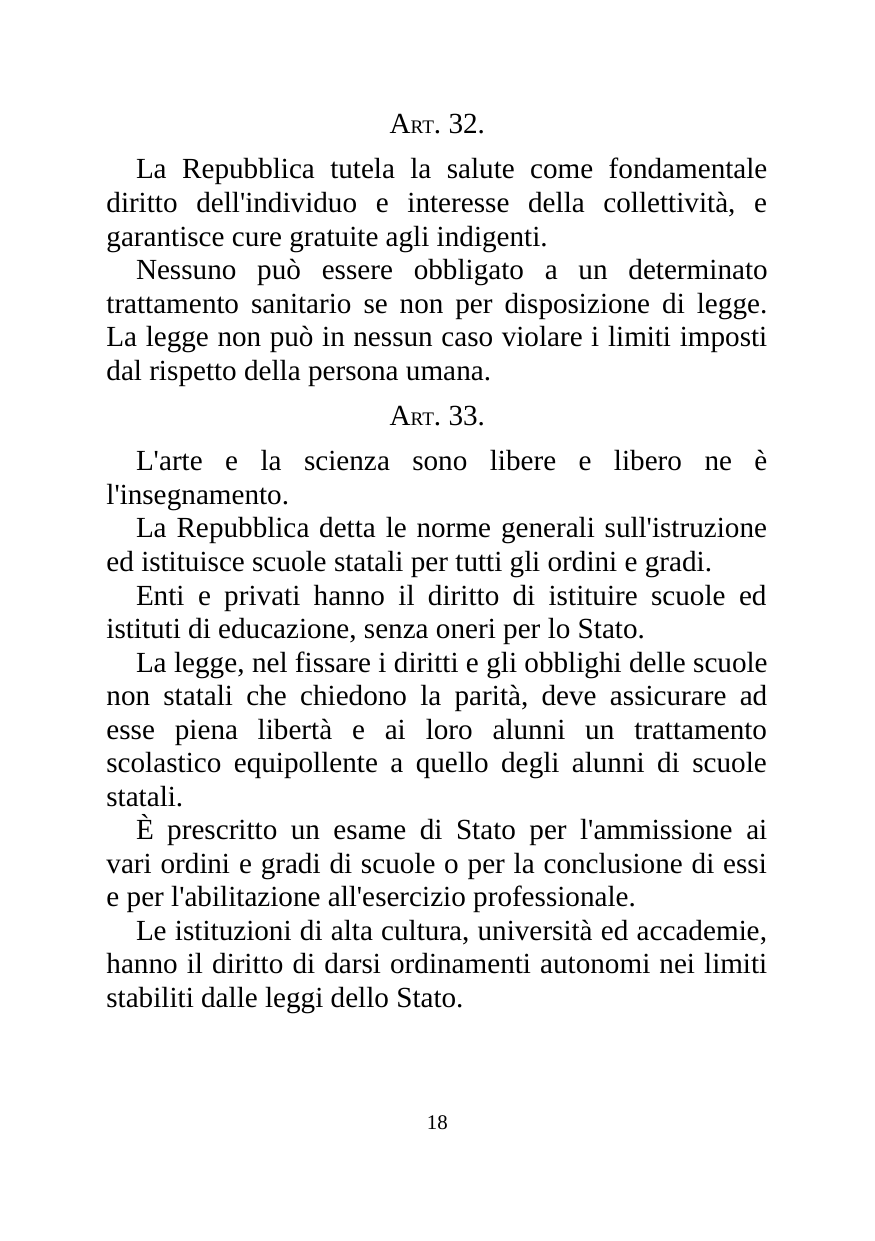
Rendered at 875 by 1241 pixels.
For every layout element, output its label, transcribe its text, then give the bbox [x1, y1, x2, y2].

text È prescritto un esame di Stato per l'ammissione ai vari ordini e gradi di scuole o per la conclusione di essi e per l'abilitazione all'esercizio professionale. [106, 812, 768, 913]
text Art. 33. [106, 398, 768, 432]
text La legge, nel fissare i diritti e gli obblighi delle scuole non statali che chiedono la parità, deve assicurare ad esse piena libertà e ai loro alunni un trattamento scolastico equipollente a quello degli alunni di scuole statali. [106, 645, 768, 812]
text La Repubblica detta le norme generali sull'istruzione ed istituisce scuole statali per tutti gli ordini e gradi. [106, 511, 768, 578]
text Art. 32. [106, 106, 768, 140]
text Enti e privati hanno il diritto di istituire scuole ed istituti di educazione, senza oneri per lo Stato. [106, 578, 768, 645]
text L'arte e la scienza sono libere e libero ne è l'insegnamento. [106, 443, 768, 511]
text Nessuno può essere obbligato a un determinato trattamento sanitario se non per disposizione di legge. La legge non può in nessun caso violare i limiti imposti dal rispetto della persona umana. [106, 252, 768, 386]
text La Repubblica tutela la salute come fondamentale diritto dell'individuo e interesse della collettività, e garantisce cure gratuite agli indigenti. [106, 152, 768, 252]
text Le istituzioni di alta cultura, università ed accademie, hanno il diritto di darsi ordinamenti autonomi nei limiti stabiliti dalle leggi dello Stato. [106, 913, 768, 1014]
